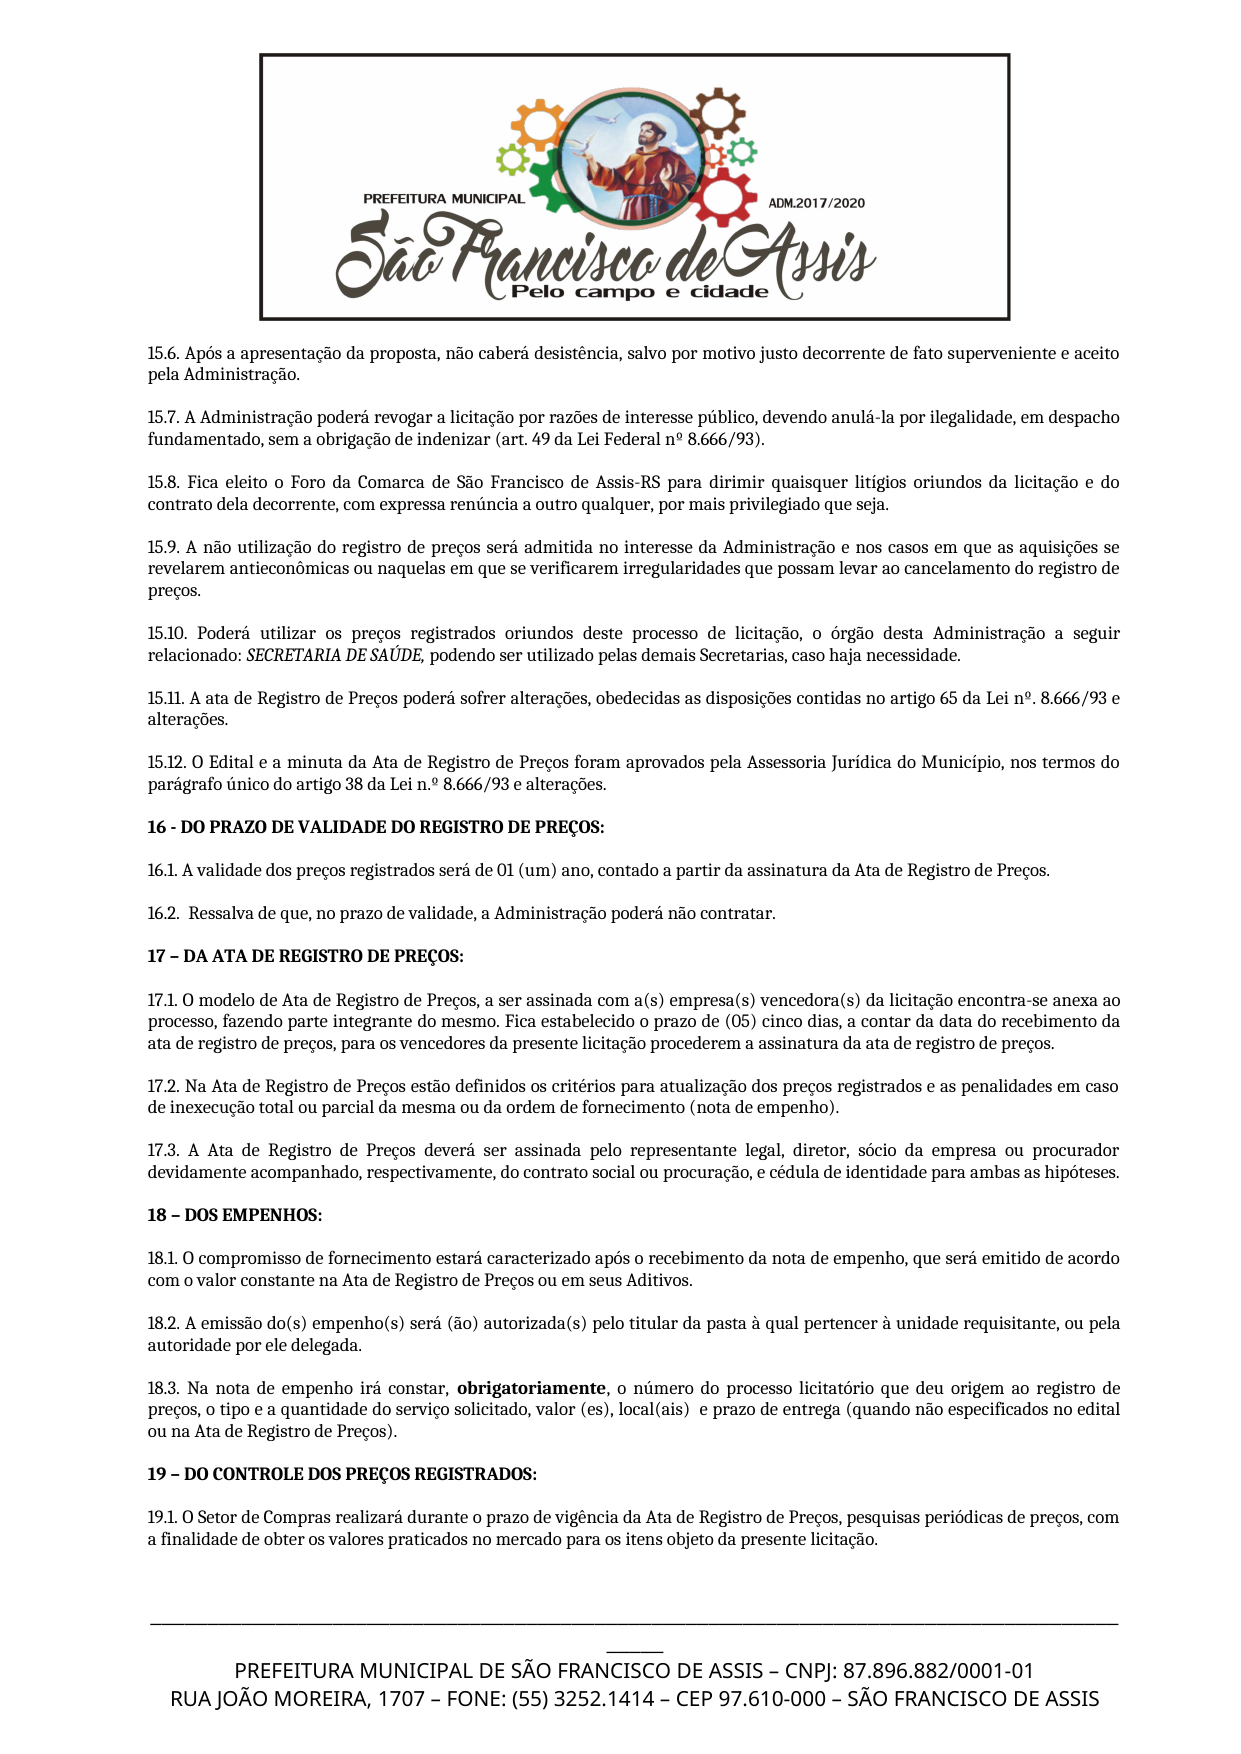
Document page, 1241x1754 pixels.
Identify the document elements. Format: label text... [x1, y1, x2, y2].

text 15.7. A Administração poderá revogar a licitação por razões de interesse público, devendo anulá-la por ilegalidade, em despacho fundamentado, sem a obrigação de indenizar (art. 49 da Lei Federal nº 8.666/93). [148, 407, 1122, 450]
text 15.6. Após a apresentação da proposta, não caberá desistência, salvo por motivo justo decorrente de fato superveniente e aceito pela Administração. [148, 342, 1122, 385]
text 18 – DOS EMPENHOS: [148, 1205, 1122, 1226]
text 18.2. A emissão do(s) empenho(s) será (ão) autorizada(s) pelo titular da pasta à qual pertencer à unidade requisitante, ou pela autoridade por ele delegada. [148, 1312, 1122, 1356]
text 15.11. A ata de Registro de Preços poderá sofrer alterações, obedecidas as disposições contidas no artigo 65 da Lei nº. 8.666/93 e alterações. [148, 687, 1122, 730]
text 17.2. Na Ata de Registro de Preços estão definidos os critérios para atualização dos preços registrados e as penalidades em caso de inexecução total ou parcial da mesma ou da ordem de fornecimento (nota de empenho). [148, 1075, 1122, 1118]
text 17.3. A Ata de Registro de Preços deverá ser assinada pelo representante legal, diretor, sócio da empresa ou procurador devidamente acompanhado, respectivamente, do contrato social ou procuração, e cédula de identidade para ambas as hipóteses. [148, 1140, 1122, 1183]
text 15.12. O Edital e a minuta da Ata de Registro de Preços foram aprovados pela Assessoria Jurídica do Município, nos termos do parágrafo único do artigo 38 da Lei n.º 8.666/93 e alterações. [148, 752, 1122, 795]
text 19 – DO CONTROLE DOS PREÇOS REGISTRADOS: [148, 1463, 1122, 1485]
text 15.9. A não utilização do registro de preços será admitida no interesse da Administração e nos casos em que as aquisições se revelarem antieconômicas ou naquelas em que se verificarem irregularidades que possam levar ao cancelamento do registro de preços. [148, 536, 1122, 601]
text 18.3. Na nota de empenho irá constar, obrigatoriamente, o número do processo licitatório que deu origem ao registro de preços, o tipo e a quantidade do serviço solicitado, valor (es), local(ais) e prazo de entrega (quando não especificados no edital ou na Ata de Registro de Preços). [148, 1377, 1122, 1442]
text 16.1. A validade dos preços registrados será de 01 (um) ano, contado a partir da assinatura da Ata de Registro de Preços. [148, 860, 1122, 881]
text 15.10. Poderá utilizar os preços registrados oriundos deste processo de licitação, o órgão desta Administração a seguir relacionado: SECRETARIA DE SAÚDE, podendo ser utilizado pelas demais Secretarias, caso haja necessidade. [148, 622, 1122, 666]
text 16.2. Ressalva de que, no prazo de validade, a Administração poderá não contratar. [148, 903, 1122, 924]
text 18.1. O compromisso de fornecimento estará caracterizado após o recebimento da nota de empenho, que será emitido de acordo com o valor constante na Ata de Registro de Preços ou em seus Aditivos. [148, 1248, 1122, 1291]
text 17 – DA ATA DE REGISTRO DE PREÇOS: [148, 946, 1122, 967]
text 16 - DO PRAZO DE VALIDADE DO REGISTRO DE PREÇOS: [148, 817, 1122, 838]
text 17.1. O modelo de Ata de Registro de Preços, a ser assinada com a(s) empresa(s) vencedora(s) da licitação encontra-se anexa ao processo, fazendo parte integrante do mesmo. Fica estabelecido o prazo de (05) cinco dias, a contar da data do recebimento da ata de registro de preços, para os vencedores da presente licitação procederem a assinatura da ata de registro de preços. [148, 989, 1122, 1054]
text 19.1. O Setor de Compras realizará durante o prazo de vigência da Ata de Registro de Preços, pesquisas periódicas de preços, com a finalidade de obter os valores praticados no mercado para os itens objeto da presente licitação. [148, 1507, 1122, 1550]
text 15.8. Fica eleito o Foro da Comarca de São Francisco de Assis-RS para dirimir quaisquer litígios oriundos da licitação e do contrato dela decorrente, com expressa renúncia a outro qualquer, por mais privilegiado que seja. [148, 472, 1122, 515]
